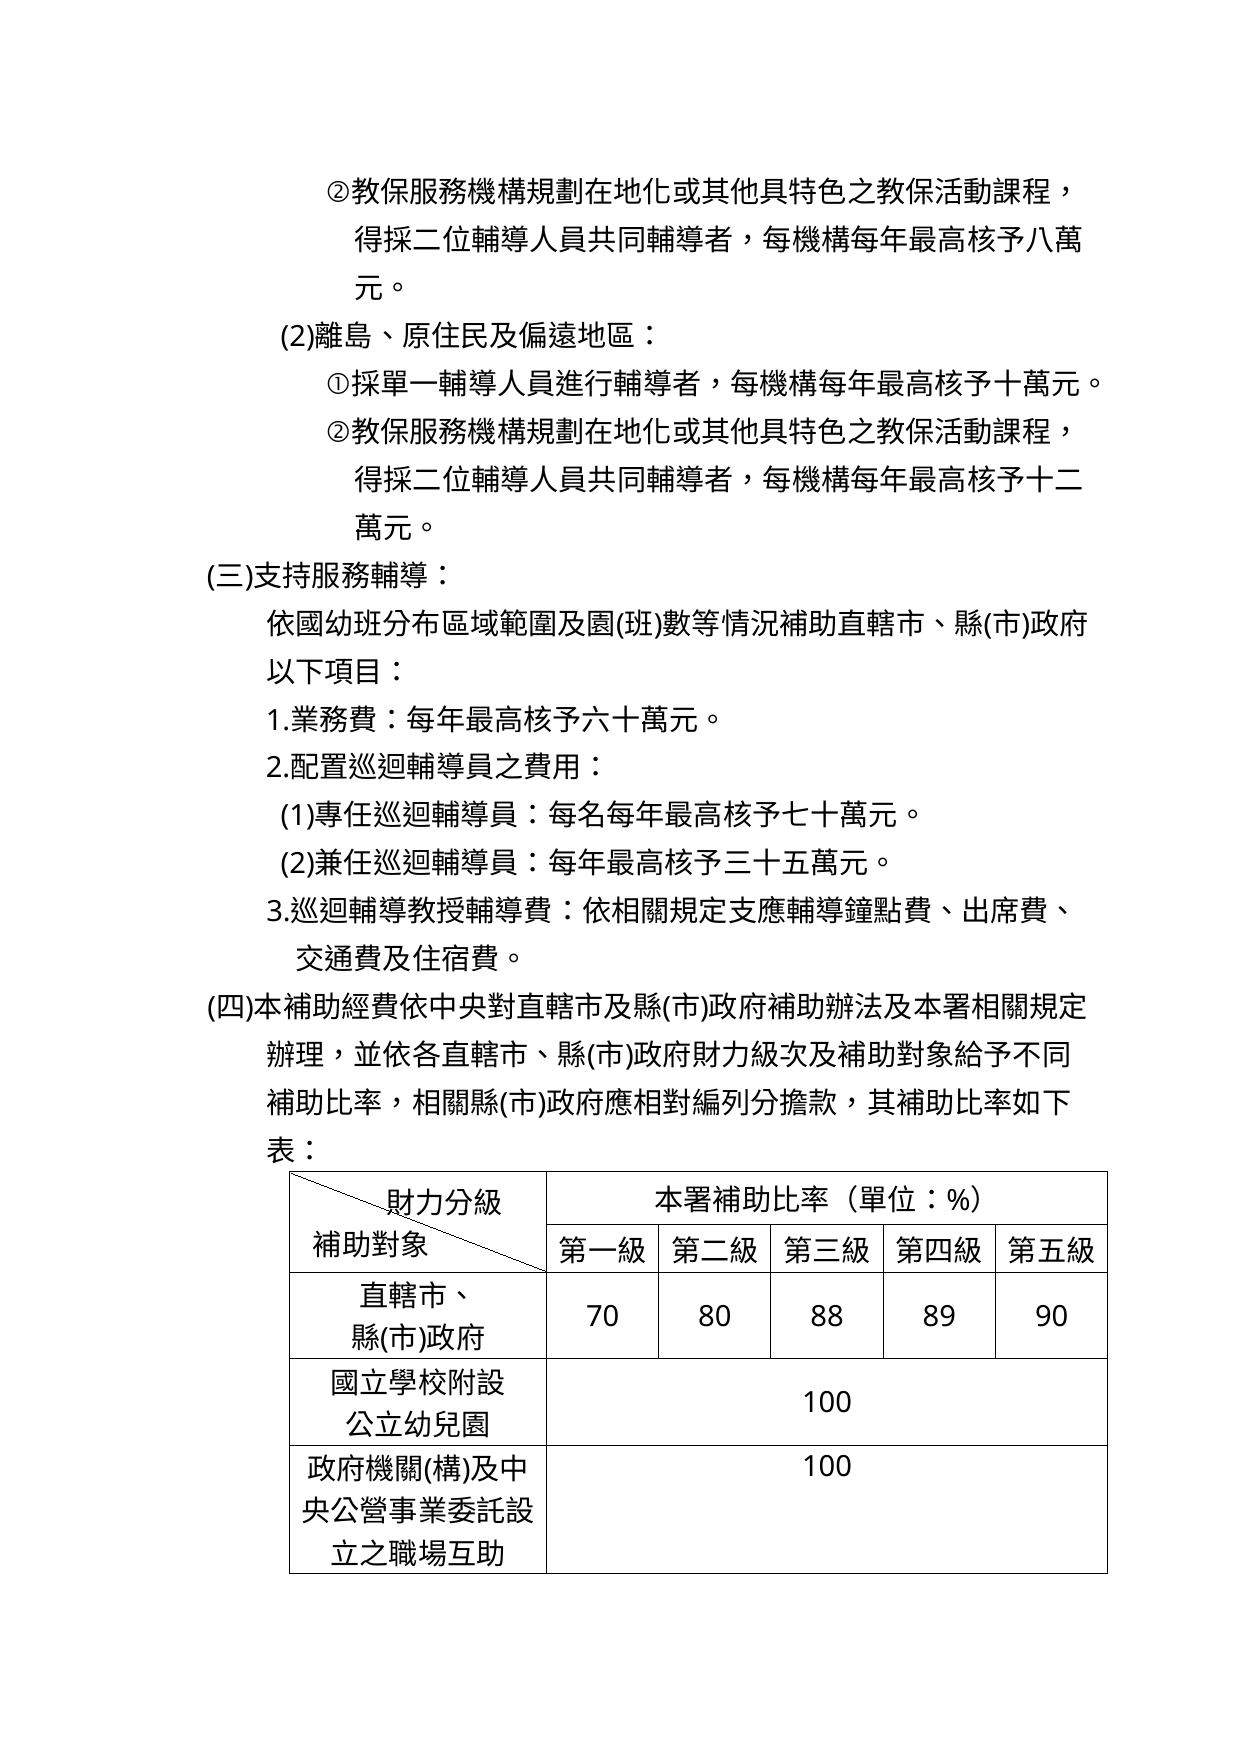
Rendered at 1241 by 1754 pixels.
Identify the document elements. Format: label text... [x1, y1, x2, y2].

text 依國幼班分布區域範圍及園(班)數等情況補助直轄市、縣(市)政府以下項目： [266, 596, 1092, 692]
table_cell 第一級 [547, 1225, 658, 1272]
table_cell 國立學校附設 公立幼兒園 [290, 1359, 546, 1444]
text (2)兼任巡迴輔導員：每年最高核予三十五萬元。 [177, 835, 1092, 883]
table_cell 80 [659, 1273, 770, 1357]
list 教保服務機構規劃在地化或其他具特色之教保活動課程，得採二位輔導人員共同輔導者，每機構每年最高核予八萬元。 [325, 164, 1092, 308]
text (1)專任巡迴輔導員：每名每年最高核予七十萬元。 [177, 787, 1092, 835]
table_cell 70 [547, 1273, 658, 1357]
text (三)支持服務輔導： [177, 548, 1092, 596]
table_cell 第二級 [659, 1225, 770, 1272]
list 採單一輔導人員進行輔導者，每機構每年最高核予十萬元。 [325, 356, 1092, 404]
text (2)離島、原住民及偏遠地區： [177, 308, 1092, 356]
text 2.配置巡迴輔導員之費用： [177, 739, 1092, 787]
text 3.巡迴輔導教授輔導費：依相關規定支應輔導鐘點費、出席費、交通費及住宿費。 [266, 883, 1092, 979]
table_cell 第三級 [771, 1225, 883, 1272]
table_header 本署補助比率（單位：%） [547, 1172, 1107, 1224]
table_cell 政府機關(構)及中央公營事業委託設立之職場互助 [290, 1446, 546, 1572]
table_cell 90 [996, 1273, 1107, 1357]
list 教保服務機構規劃在地化或其他具特色之教保活動課程，得採二位輔導人員共同輔導者，每機構每年最高核予十二萬元。 [325, 404, 1092, 548]
table_cell 88 [771, 1273, 883, 1357]
text (四)本補助經費依中央對直轄市及縣(市)政府補助辦法及本署相關規定辦理，並依各直轄市、縣(市)政府財力級次及補助對象給予不同補助比率，相關縣(市)政府應相對編列分擔款，其補助比率如下表： [207, 979, 1092, 1171]
table_cell 第四級 [884, 1225, 995, 1272]
table_cell 100 [547, 1359, 1107, 1444]
table_header 財力分級 補助對象 [290, 1172, 546, 1272]
table_cell 直轄市、 縣(市)政府 [290, 1273, 546, 1357]
table_cell 100 [547, 1446, 1107, 1572]
text 1.業務費：每年最高核予六十萬元。 [177, 692, 1092, 739]
table_cell 89 [884, 1273, 995, 1357]
table_cell 第五級 [996, 1225, 1107, 1272]
